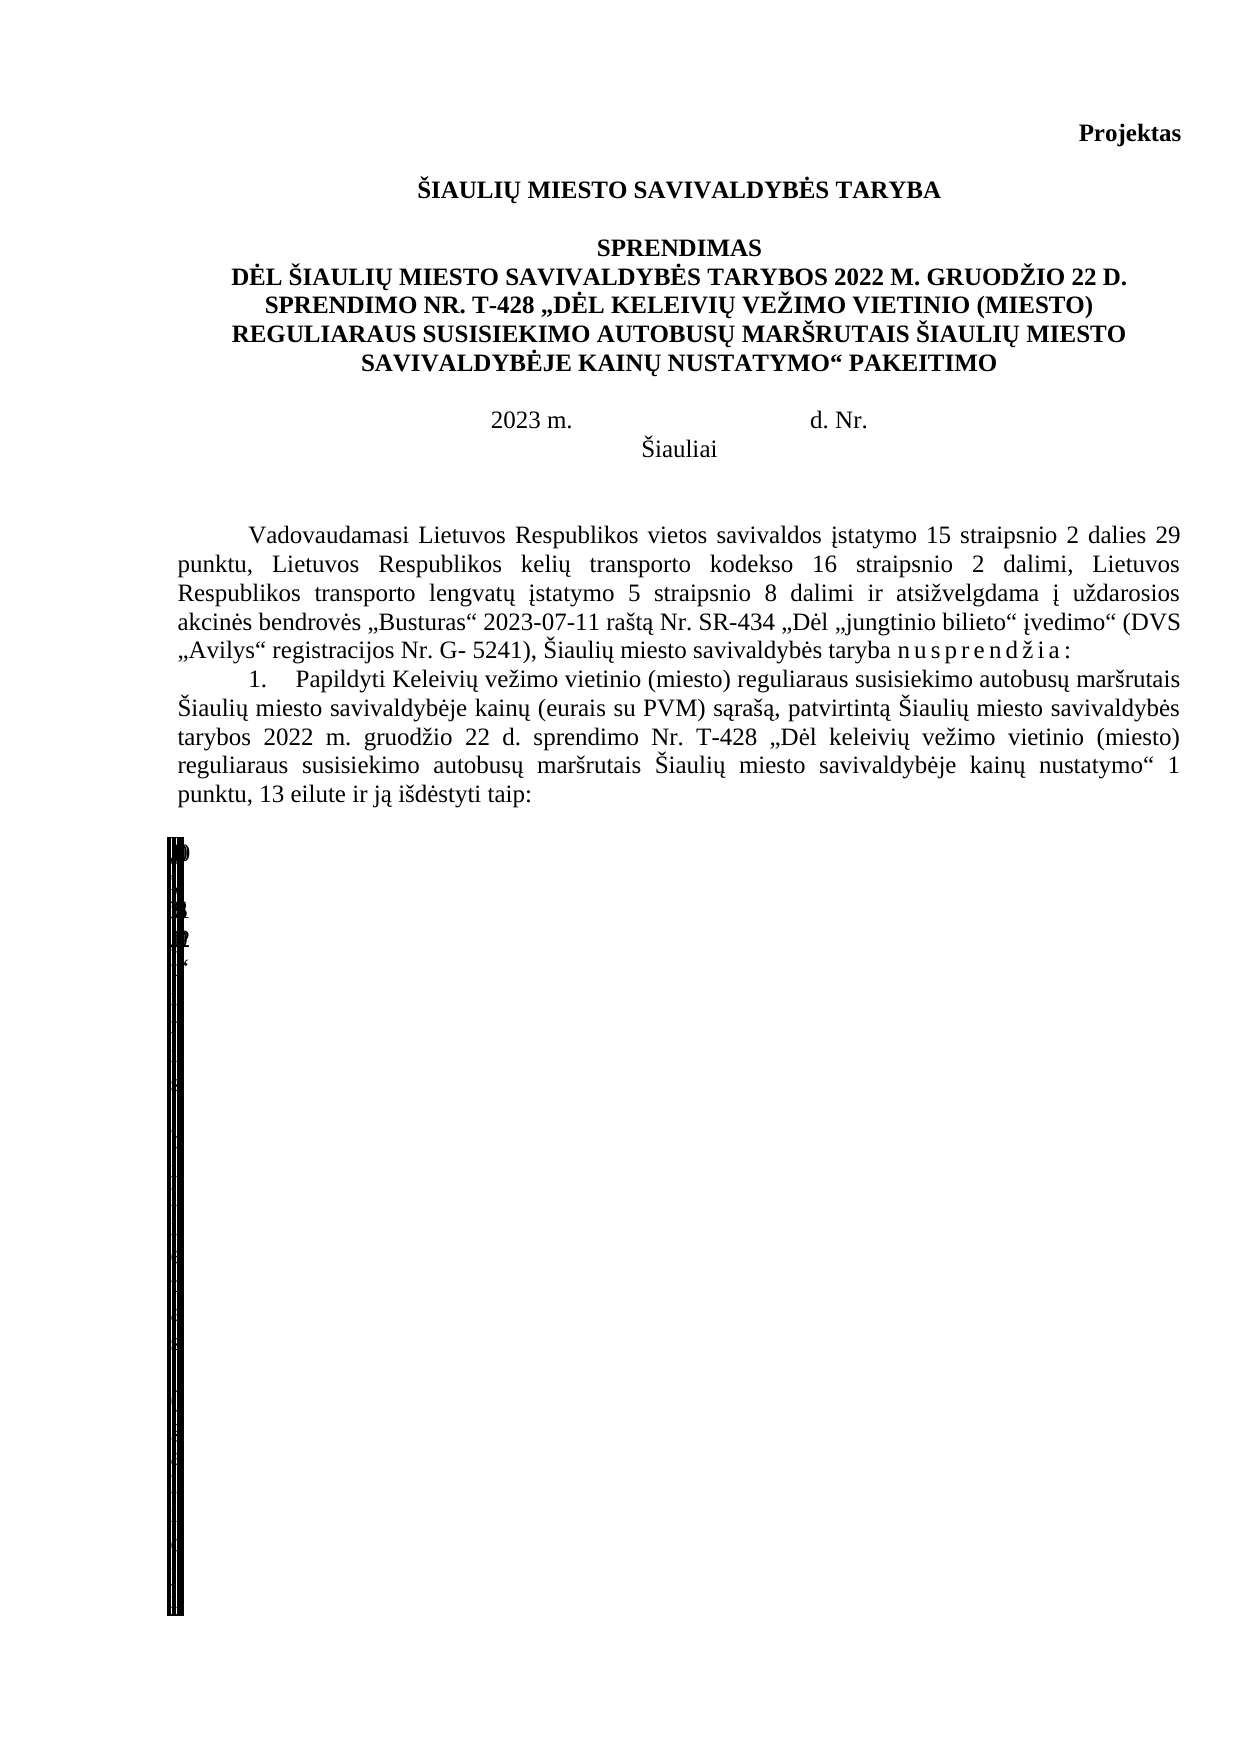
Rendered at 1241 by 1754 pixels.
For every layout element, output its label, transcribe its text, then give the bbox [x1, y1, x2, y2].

text SPRENDIMAS [177, 233, 1181, 262]
text Vadovaudamasi Lietuvos Respublikos vietos savivaldos įstatymo 15 straipsnio 2 dalies 29 punktu, Lietuvos Respublikos kelių transporto kodekso 16 straipsnio 2 dalimi, Lietuvos Respublikos transporto lengvatų įstatymo 5 straipsnio 8 dalimi ir atsižvelgdama į uždarosios akcinės bendrovės „Busturas“ 2023-07-11 raštą Nr. SR-434 „Dėl „jungtinio bilieto“ įvedimo“ (DVS „Avilys“ registracijos Nr. G- 5241), Šiaulių miesto savivaldybės taryba nusprendžia: [177, 521, 1181, 664]
text ŠIAULIŲ MIESTO SAVIVALDYBĖS TARYBA [177, 176, 1181, 204]
text 2023 m. d. Nr. [177, 406, 1181, 434]
text Šiauliai [177, 434, 1181, 463]
text 1. Papildyti Keleivių vežimo vietinio (miesto) reguliaraus susisiekimo autobusų maršrutais Šiaulių miesto savivaldybėje kainų (eurais su PVM) sąrašą, patvirtintą Šiaulių miesto savivaldybės tarybos 2022 m. gruodžio 22 d. sprendimo Nr. T-428 „Dėl keleivių vežimo vietinio (miesto) reguliaraus susisiekimo autobusų maršrutais Šiaulių miesto savivaldybėje kainų nustatymo“ 1 punktu, 13 eilute ir ją išdėstyti taip: [177, 664, 1181, 808]
text Projektas [177, 118, 1181, 147]
text DĖL ŠIAULIŲ MIESTO SAVIVALDYBĖS TARYBOS 2022 M. GRUODŽIO 22 D. SPRENDIMO NR. T-428 „DĖL KELEIVIŲ VEŽIMO VIETINIO (MIESTO) REGULIARAUS SUSISIEKIMO AUTOBUSŲ MARŠRUTAIS ŠIAULIŲ MIESTO SAVIVALDYBĖJE KAINŲ NUSTATYMO“ PAKEITIMO [177, 262, 1181, 377]
